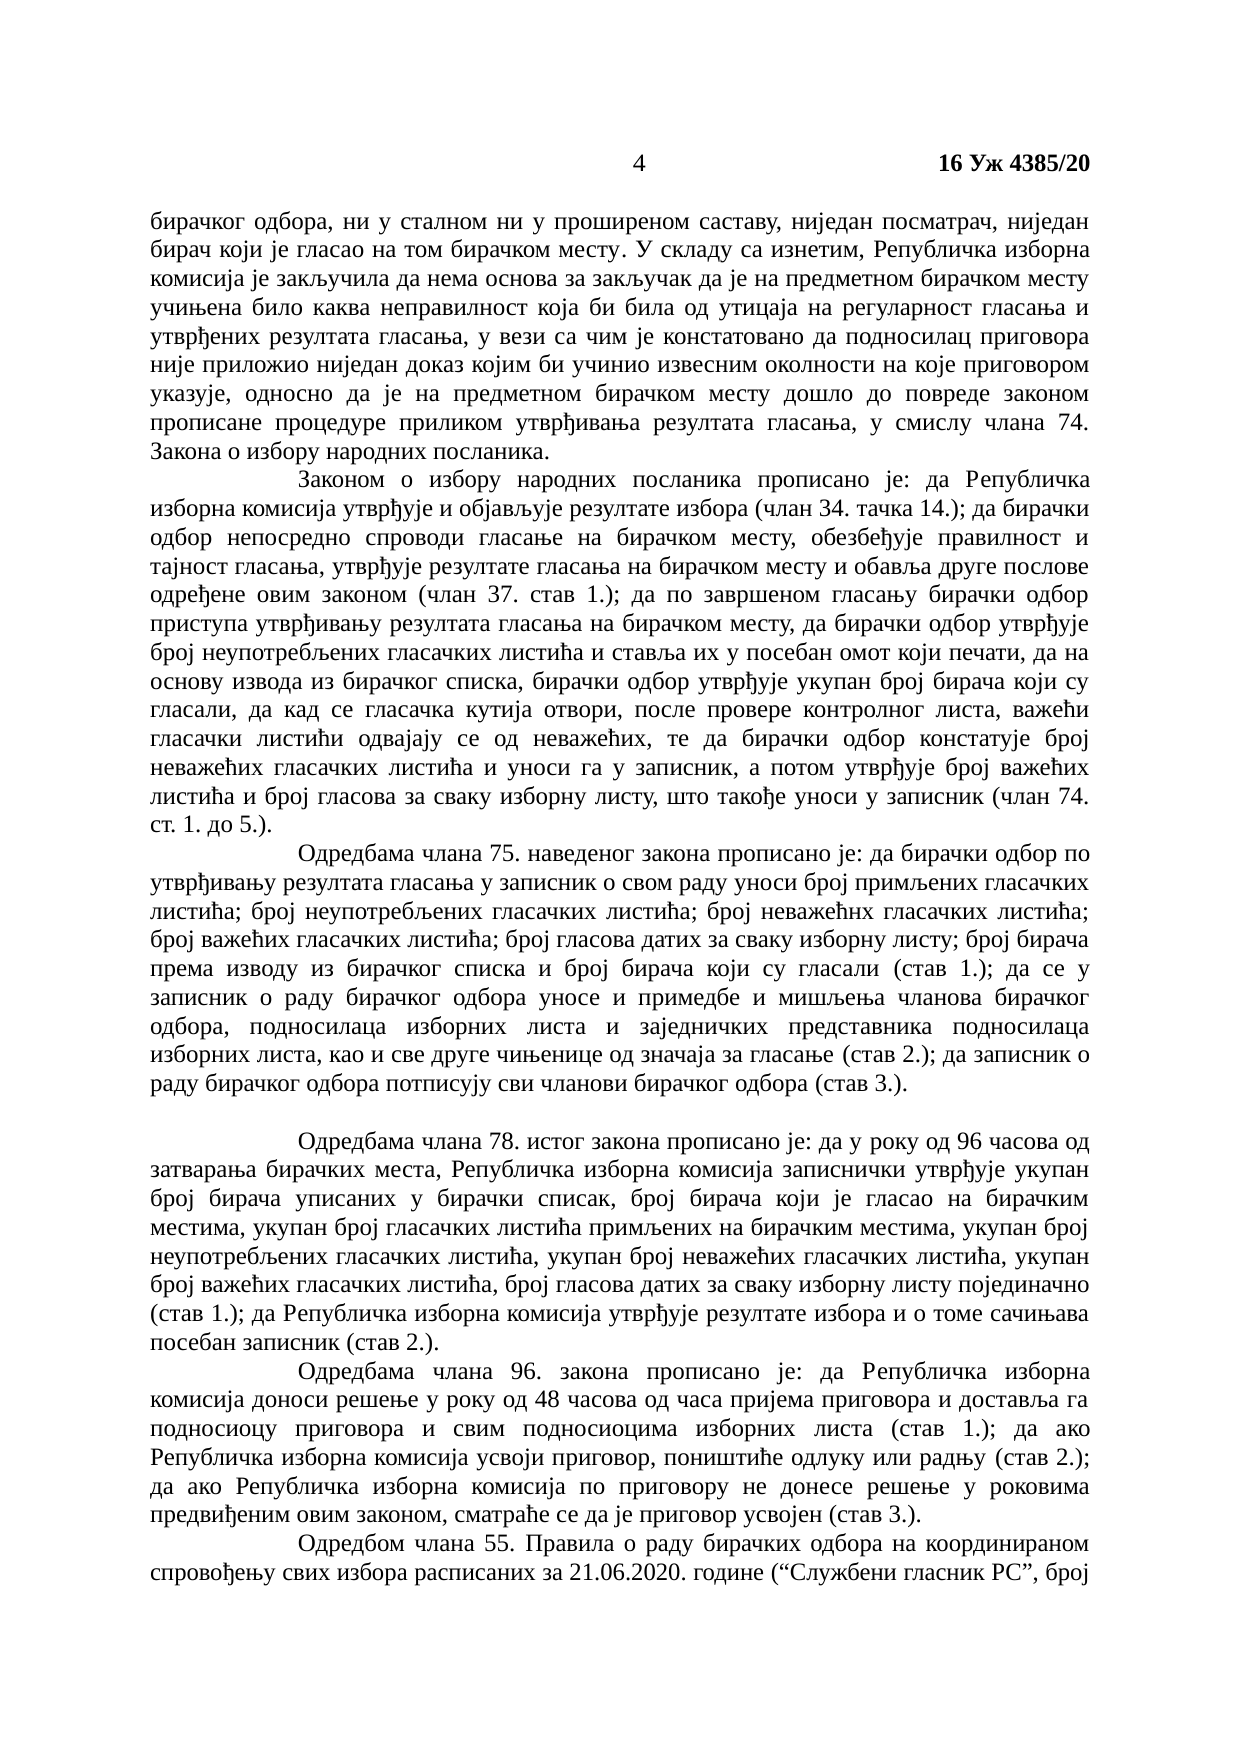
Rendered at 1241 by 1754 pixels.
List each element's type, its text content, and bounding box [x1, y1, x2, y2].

text Одредбом члана 55. Правила о раду бирачких одбора на координираном спровођењу свих избора расписаних за 21.06.2020. године (“Службени гласник РС”, број [150, 1528, 1090, 1586]
text Законом о избору народних посланика прописано је: да Републичка изборна комисија утврђује и објављује резултате избора (члан 34. тачка 14.); да бирачки одбор непосредно спроводи гласање на бирачком месту, обезбеђује правилност и тајност гласања, утврђује резултате гласања на бирачком месту и обавља друге послове одређене овим законом (члан 37. став 1.); да по завршеном гласању бирачки одбор приступа утврђивању резултата гласања на бирачком месту, да бирачки одбор утврђује број неупотребљених гласачких листића и ставља их у посебан омот који печати, да на основу извода из бирачког списка, бирачки одбор утврђује укупан број бирача који су гласали, да кад се гласачка кутија отвори, после провере контролног листа, важећи гласачки листићи одвајају се од неважећих, те да бирачки одбор констатује број неважећих гласачких листића и уноси га у записник, а потом утврђује број важећих листића и број гласова за сваку изборну листу, што такође уноси у записник (члан 74. ст. 1. до 5.). [150, 464, 1090, 838]
text Одредбама члана 75. наведеног закона прописано је: да бирачки одбор по утврђивању резултата гласања у записник о свом раду уноси број примљених гласачких листића; број неупотребљених гласачких листића; број неважећнх гласачких листића; број важећих гласачких листића; број гласова датих за сваку изборну листу; број бирача према изводу из бирачког списка и број бирача који су гласали (став 1.); да се у записник о раду бирачког одбора уносе и примедбе и мишљења чланова бирачког одбора, подносилаца изборних листа и заједничких представника подносилаца изборних листа, као и све друге чињенице од значаја за гласање (став 2.); да записник о раду бирачког одбора потписују сви чланови бирачког одбора (став 3.). [150, 838, 1090, 1097]
text Одредбама члана 96. закона прописано је: да Републичка изборна комисија доноси решење у року од 48 часова од часа пријема приговора и доставља га подносиоцу приговора и свим подносиоцима изборних листа (став 1.); да ако Републичка изборна комисија усвоји приговор, поништиће одлуку или радњу (став 2.); да ако Републичка изборна комисија по приговору не донесе решење у роковима предвиђеним овим законом, сматраће се да је приговор усвојен (став 3.). [150, 1356, 1090, 1528]
text Одредбама члана 78. истог закона прописано је: да у року од 96 часова од затварања бирачких места, Републичка изборна комисија записнички утврђује укупан број бирача уписаних у бирачки списак, број бирача који је гласао на бирачким местима, укупан број гласачких листића примљених на бирачким местима, укупан број неупотребљених гласачких листића, укупан број неважећих гласачких листића, укупан број важећих гласачких листића, број гласова датих за сваку изборну листу појединачно (став 1.); да Републичка изборна комисија утврђује резултате избора и о томе сачињава посебан записник (став 2.). [150, 1097, 1090, 1356]
text бирачког одбора, ни у сталном ни у проширеном саставу, ниједан посматрач, ниједан бирач који је гласао на том бирачком месту. У складу са изнетим, Републичка изборна комисија је закључила да нема основа за закључак да је на предметном бирачком месту учињена било каква неправилност која би била од утицаја на регуларност гласања и утврђених резултата гласања, у вези са чим је констатовано да подносилац приговора није приложио ниједан доказ којим би учинио извесним околности на које приговором указује, односно да је на предметном бирачком месту дошло до повреде законом прописане процедуре приликом утврђивања резултата гласања, у смислу члана 74. Закона о избору народних посланика. [150, 206, 1090, 464]
